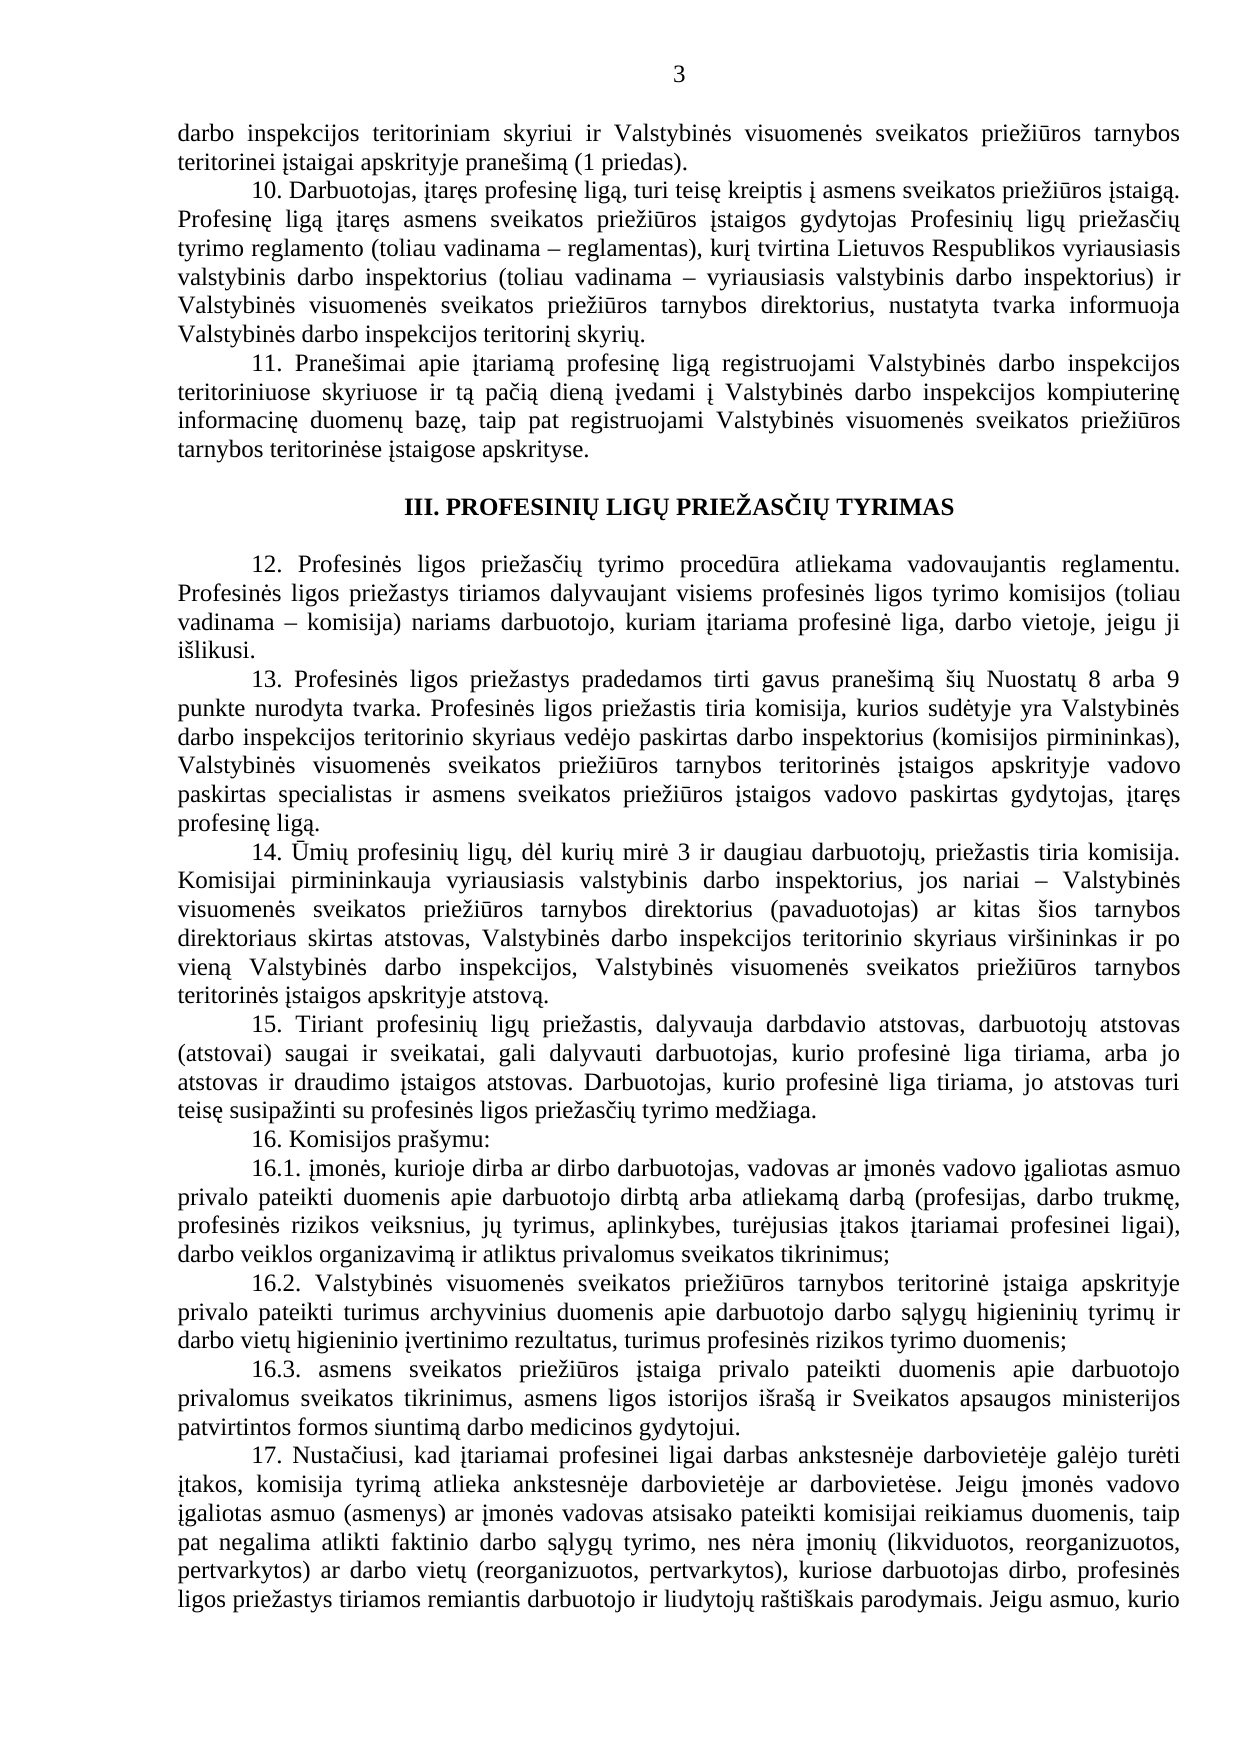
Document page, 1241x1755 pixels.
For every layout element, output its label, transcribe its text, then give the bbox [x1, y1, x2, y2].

text 13. Profesinės ligos priežastys pradedamos tirti gavus pranešimą šių Nuostatų 8 arba 9 punkte nurodyta tvarka. Profesinės ligos priežastis tiria komisija, kurios sudėtyje yra Valstybinės darbo inspekcijos teritorinio skyriaus vedėjo paskirtas darbo inspektorius (komisijos pirmininkas), Valstybinės visuomenės sveikatos priežiūros tarnybos teritorinės įstaigos apskrityje vadovo paskirtas specialistas ir asmens sveikatos priežiūros įstaigos vadovo paskirtas gydytojas, įtaręs profesinę ligą. [177, 664, 1181, 837]
text 16. Komisijos prašymu: [177, 1124, 1181, 1153]
text 12. Profesinės ligos priežasčių tyrimo procedūra atliekama vadovaujantis reglamentu. Profesinės ligos priežastys tiriamos dalyvaujant visiems profesinės ligos tyrimo komisijos (toliau vadinama – komisija) nariams darbuotojo, kuriam įtariama profesinė liga, darbo vietoje, jeigu ji išlikusi. [177, 549, 1181, 664]
text 16.3. asmens sveikatos priežiūros įstaiga privalo pateikti duomenis apie darbuotojo privalomus sveikatos tikrinimus, asmens ligos istorijos išrašą ir Sveikatos apsaugos ministerijos patvirtintos formos siuntimą darbo medicinos gydytojui. [177, 1354, 1181, 1441]
text 16.2. Valstybinės visuomenės sveikatos priežiūros tarnybos teritorinė įstaiga apskrityje privalo pateikti turimus archyvinius duomenis apie darbuotojo darbo sąlygų higieninių tyrimų ir darbo vietų higieninio įvertinimo rezultatus, turimus profesinės rizikos tyrimo duomenis; [177, 1268, 1181, 1354]
text 14. Ūmių profesinių ligų, dėl kurių mirė 3 ir daugiau darbuotojų, priežastis tiria komisija. Komisijai pirmininkauja vyriausiasis valstybinis darbo inspektorius, jos nariai – Valstybinės visuomenės sveikatos priežiūros tarnybos direktorius (pavaduotojas) ar kitas šios tarnybos direktoriaus skirtas atstovas, Valstybinės darbo inspekcijos teritorinio skyriaus viršininkas ir po vieną Valstybinės darbo inspekcijos, Valstybinės visuomenės sveikatos priežiūros tarnybos teritorinės įstaigos apskrityje atstovą. [177, 837, 1181, 1009]
text 17. Nustačiusi, kad įtariamai profesinei ligai darbas ankstesnėje darbovietėje galėjo turėti įtakos, komisija tyrimą atlieka ankstesnėje darbovietėje ar darbovietėse. Jeigu įmonės vadovo įgaliotas asmuo (asmenys) ar įmonės vadovas atsisako pateikti komisijai reikiamus duomenis, taip pat negalima atlikti faktinio darbo sąlygų tyrimo, nes nėra įmonių (likviduotos, reorganizuotos, pertvarkytos) ar darbo vietų (reorganizuotos, pertvarkytos), kuriose darbuotojas dirbo, profesinės ligos priežastys tiriamos remiantis darbuotojo ir liudytojų raštiškais parodymais. Jeigu asmuo, kurio [177, 1441, 1181, 1613]
text III. PROFESINIŲ LIGŲ PRIEŽASČIŲ TYRIMAS [177, 492, 1181, 521]
text 16.1. įmonės, kurioje dirba ar dirbo darbuotojas, vadovas ar įmonės vadovo įgaliotas asmuo privalo pateikti duomenis apie darbuotojo dirbtą arba atliekamą darbą (profesijas, darbo trukmę, profesinės rizikos veiksnius, jų tyrimus, aplinkybes, turėjusias įtakos įtariamai profesinei ligai), darbo veiklos organizavimą ir atliktus privalomus sveikatos tikrinimus; [177, 1153, 1181, 1268]
text darbo inspekcijos teritoriniam skyriui ir Valstybinės visuomenės sveikatos priežiūros tarnybos teritorinei įstaigai apskrityje pranešimą (1 priedas). [177, 118, 1181, 176]
text 10. Darbuotojas, įtaręs profesinę ligą, turi teisę kreiptis į asmens sveikatos priežiūros įstaigą. Profesinę ligą įtaręs asmens sveikatos priežiūros įstaigos gydytojas Profesinių ligų priežasčių tyrimo reglamento (toliau vadinama – reglamentas), kurį tvirtina Lietuvos Respublikos vyriausiasis valstybinis darbo inspektorius (toliau vadinama – vyriausiasis valstybinis darbo inspektorius) ir Valstybinės visuomenės sveikatos priežiūros tarnybos direktorius, nustatyta tvarka informuoja Valstybinės darbo inspekcijos teritorinį skyrių. [177, 176, 1181, 348]
text 15. Tiriant profesinių ligų priežastis, dalyvauja darbdavio atstovas, darbuotojų atstovas (atstovai) saugai ir sveikatai, gali dalyvauti darbuotojas, kurio profesinė liga tiriama, arba jo atstovas ir draudimo įstaigos atstovas. Darbuotojas, kurio profesinė liga tiriama, jo atstovas turi teisę susipažinti su profesinės ligos priežasčių tyrimo medžiaga. [177, 1009, 1181, 1124]
text 11. Pranešimai apie įtariamą profesinę ligą registruojami Valstybinės darbo inspekcijos teritoriniuose skyriuose ir tą pačią dieną įvedami į Valstybinės darbo inspekcijos kompiuterinę informacinę duomenų bazę, taip pat registruojami Valstybinės visuomenės sveikatos priežiūros tarnybos teritorinėse įstaigose apskrityse. [177, 348, 1181, 463]
